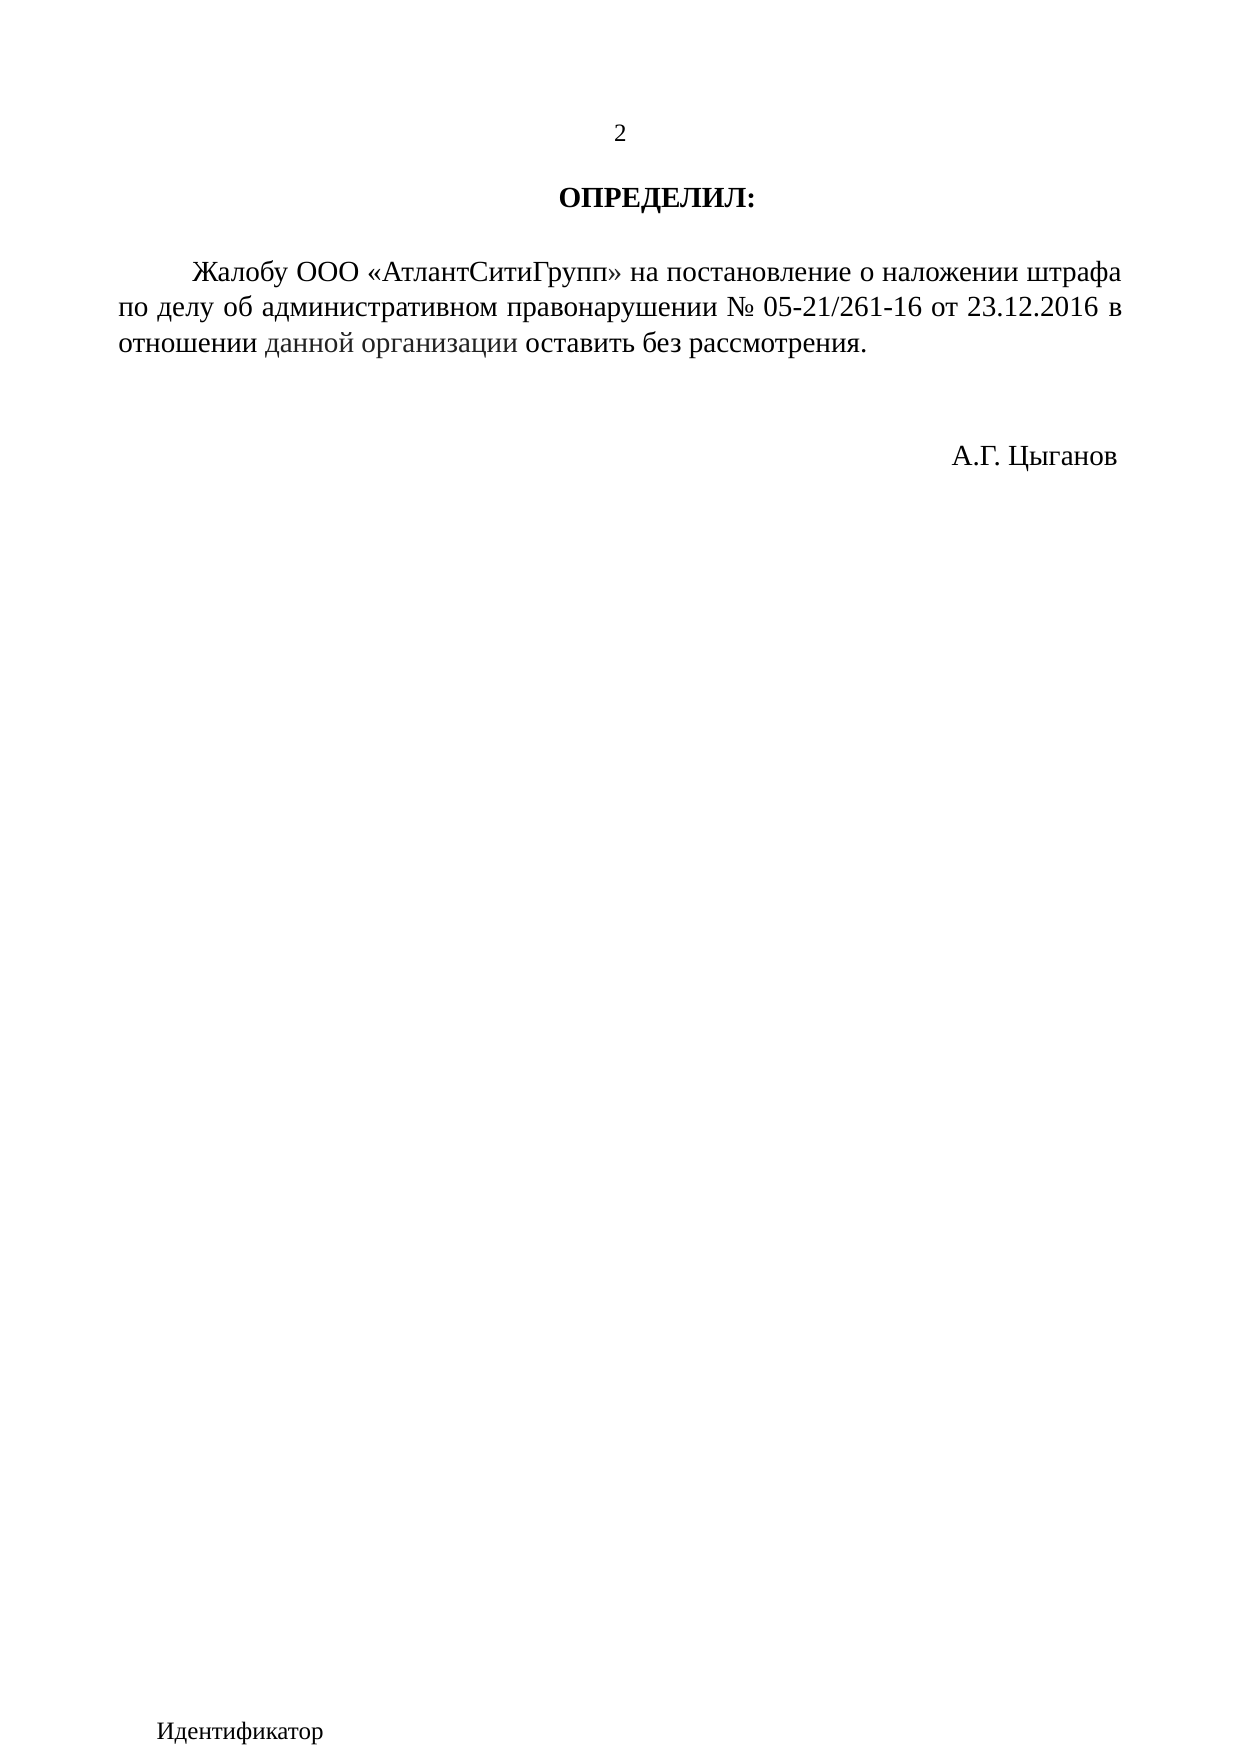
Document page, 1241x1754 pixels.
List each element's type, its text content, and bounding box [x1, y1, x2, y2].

text А.Г. Цыганов [118, 434, 1122, 472]
text Жалобу ООО «АтлантСитиГрупп» на постановление о наложении штрафа по делу об административном правонарушении № 05-21/261-16 от 23.12.2016 в отношении данной организации оставить без рассмотрения. [118, 252, 1122, 358]
text ОПРЕДЕЛИЛ: [118, 176, 1122, 214]
